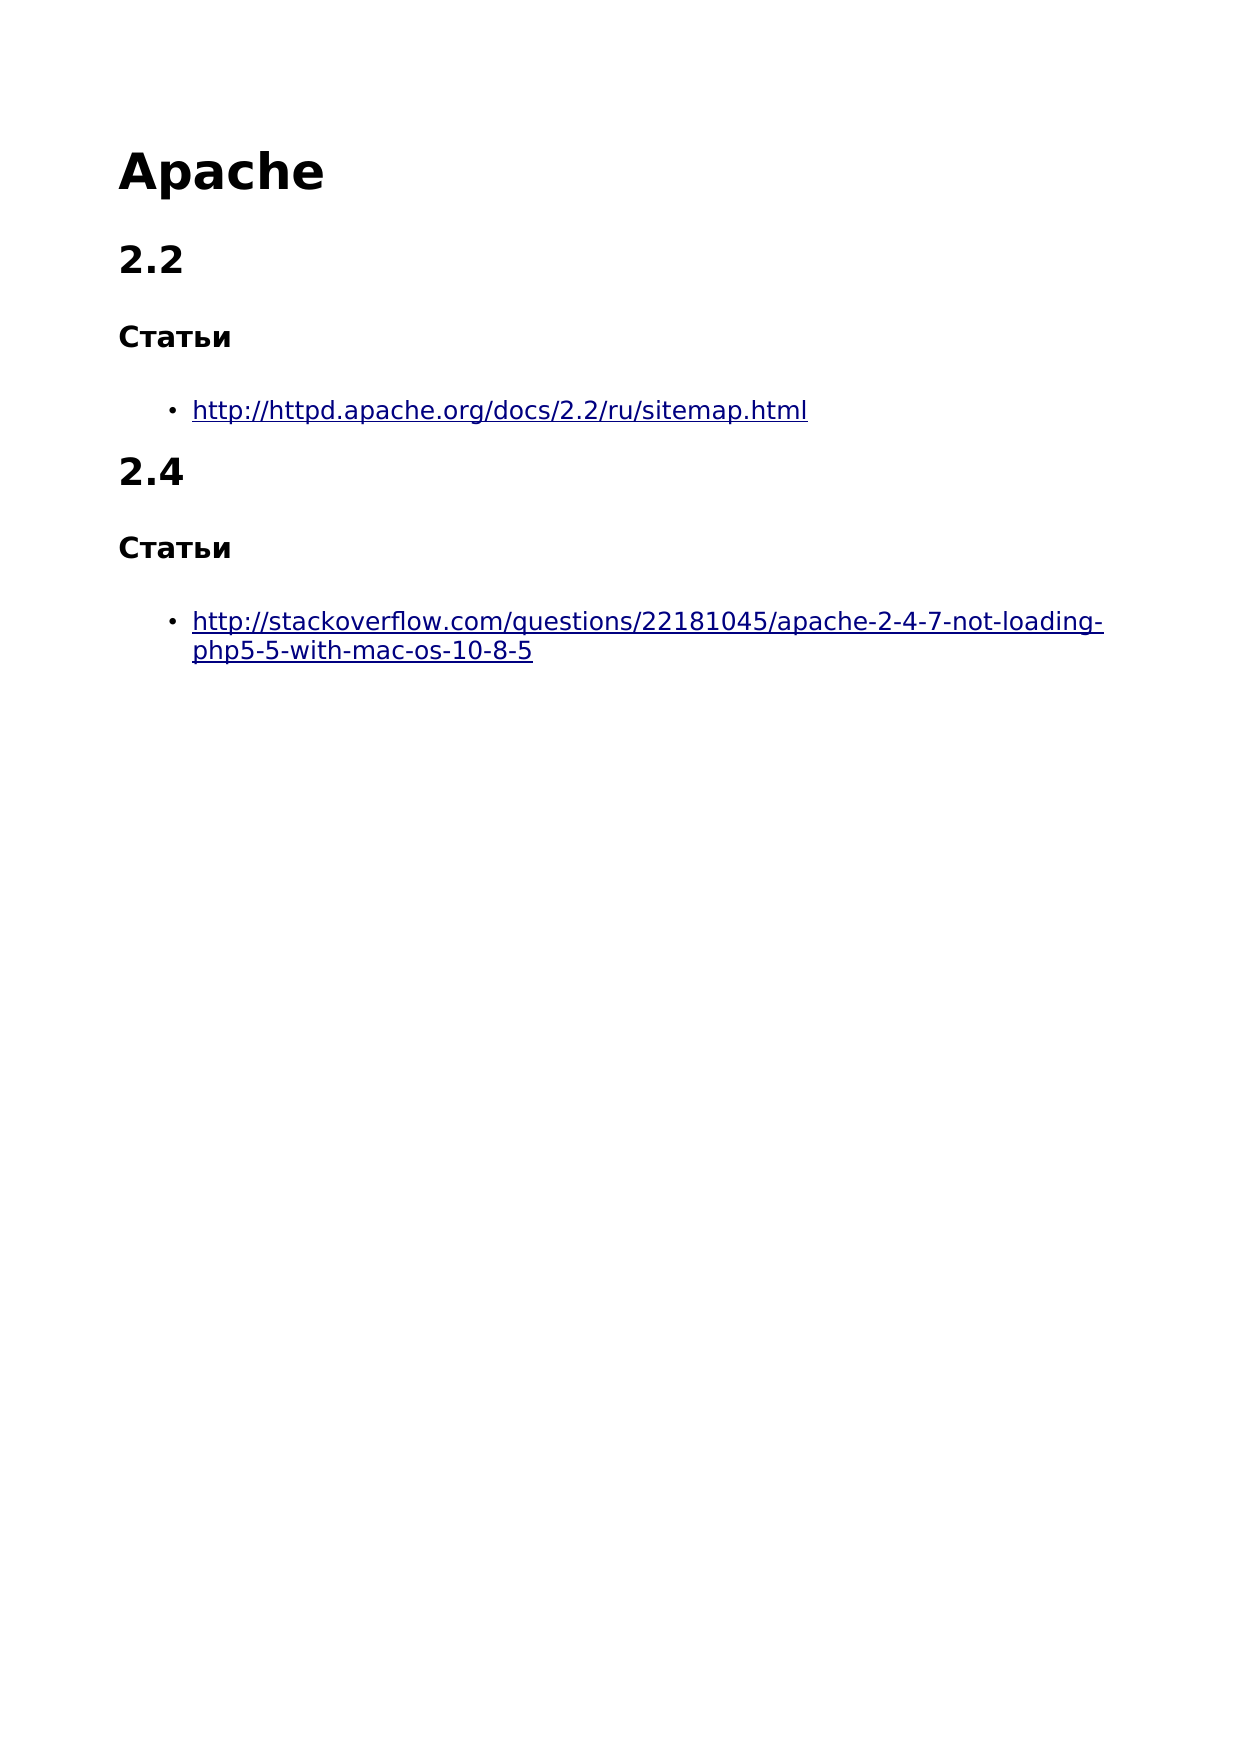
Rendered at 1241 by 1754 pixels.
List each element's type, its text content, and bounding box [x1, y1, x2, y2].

subtitle Статьи [118, 320, 1122, 354]
subtitle 2.4 [118, 450, 1122, 494]
list http://stackoverflow.com/questions/22181045/apache-2-4-7-not-loading-php5-5-with-mac-os-10-8-5 [177, 607, 1122, 666]
subtitle Apache [118, 143, 1122, 201]
subtitle 2.2 [118, 239, 1122, 282]
list http://httpd.apache.org/docs/2.2/ru/sitemap.html [177, 396, 1122, 425]
subtitle Статьи [118, 531, 1122, 565]
